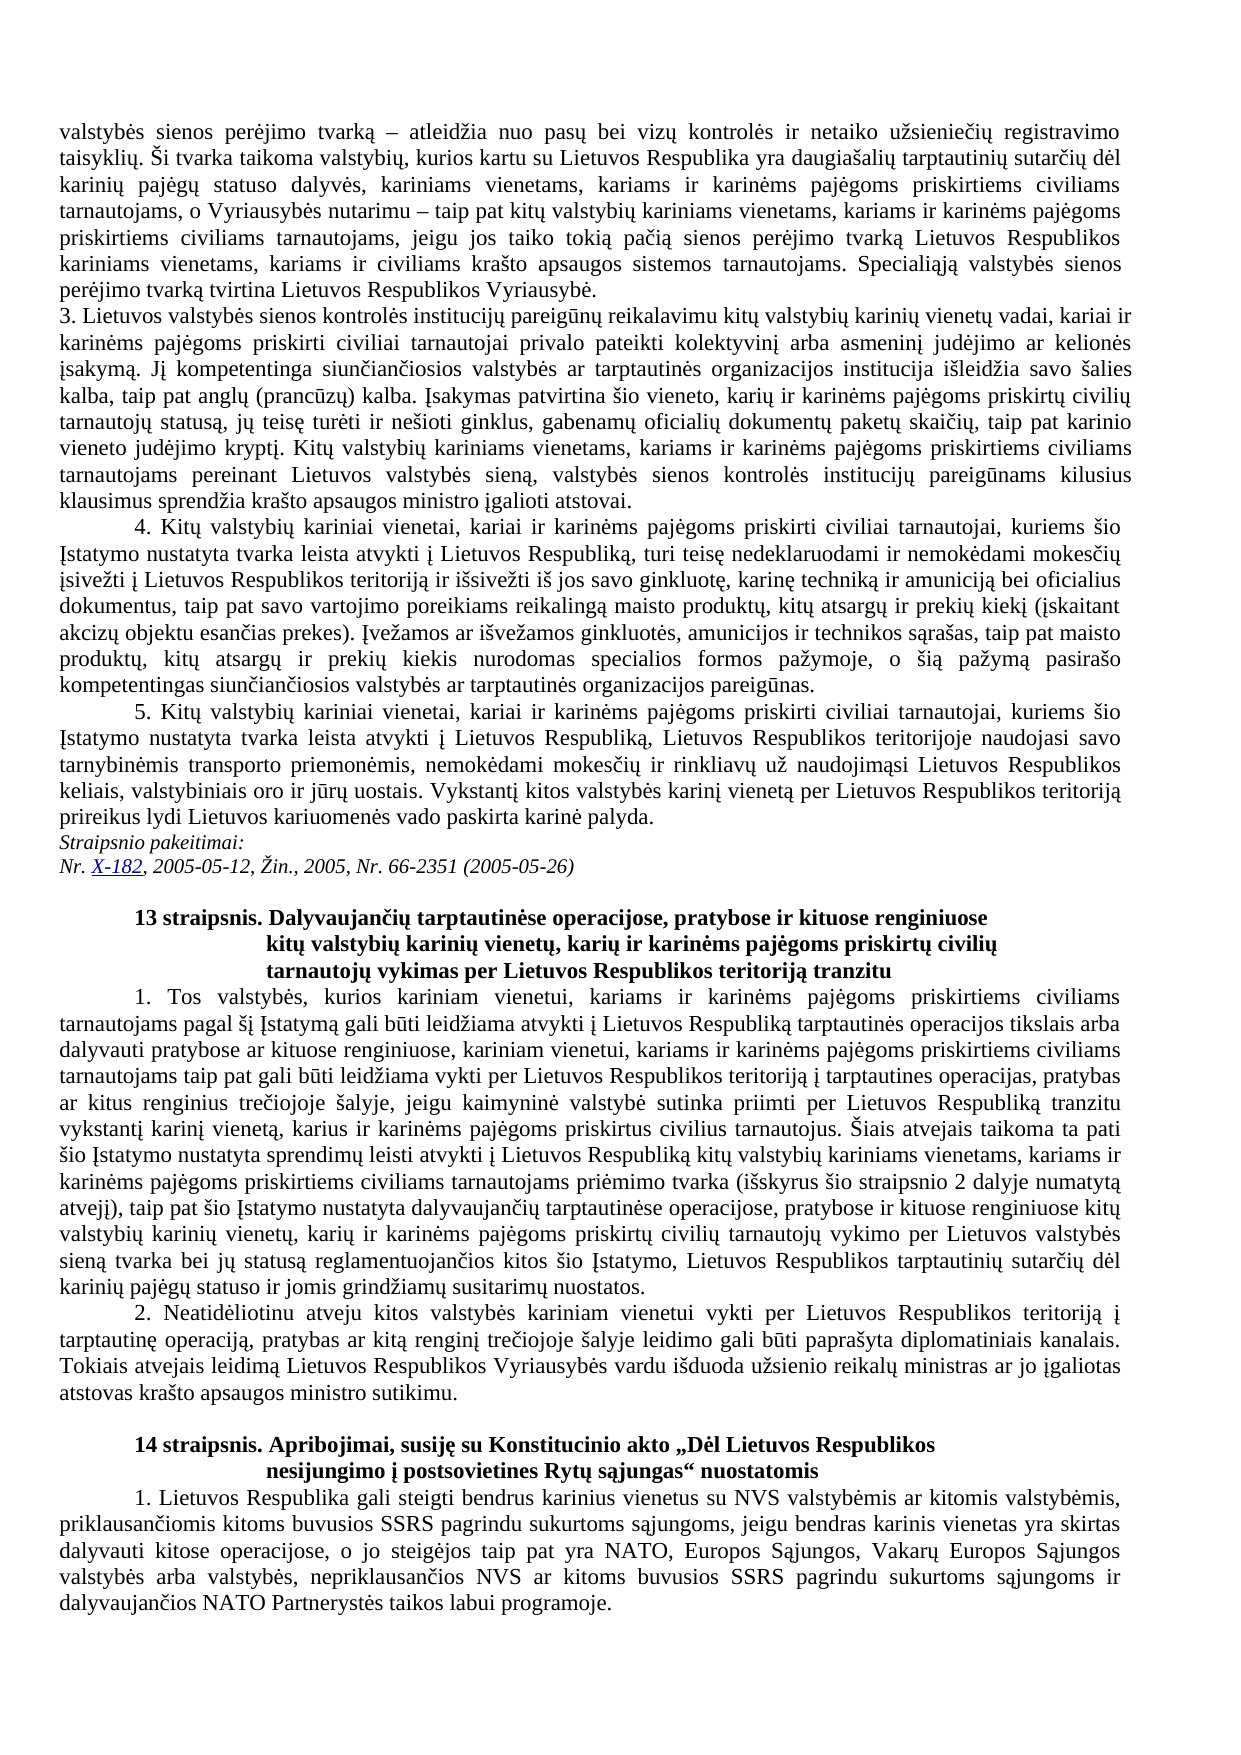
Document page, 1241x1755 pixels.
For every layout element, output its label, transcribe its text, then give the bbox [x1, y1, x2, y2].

text 1. Tos valstybės, kurios kariniam vienetui, kariams ir karinėms pajėgoms priskirtiems civiliams tarnautojams pagal šį Įstatymą gali būti leidžiama atvykti į Lietuvos Respubliką tarptautinės operacijos tikslais arba dalyvauti pratybose ar kituose renginiuose, kariniam vienetui, kariams ir karinėms pajėgoms priskirtiems civiliams tarnautojams taip pat gali būti leidžiama vykti per Lietuvos Respublikos teritoriją į tarptautines operacijas, pratybas ar kitus renginius trečiojoje šalyje, jeigu kaimyninė valstybė sutinka priimti per Lietuvos Respubliką tranzitu vykstantį karinį vienetą, karius ir karinėms pajėgoms priskirtus civilius tarnautojus. Šiais atvejais taikoma ta pati šio Įstatymo nustatyta sprendimų leisti atvykti į Lietuvos Respubliką kitų valstybių kariniams vienetams, kariams ir karinėms pajėgoms priskirtiems civiliams tarnautojams priėmimo tvarka (išskyrus šio straipsnio 2 dalyje numatytą atvejį), taip pat šio Įstatymo nustatyta dalyvaujančių tarptautinėse operacijose, pratybose ir kituose renginiuose kitų valstybių karinių vienetų, karių ir karinėms pajėgoms priskirtų civilių tarnautojų vykimo per Lietuvos valstybės sieną tvarka bei jų statusą reglamentuojančios kitos šio Įstatymo, Lietuvos Respublikos tarptautinių sutarčių dėl karinių pajėgų statuso ir jomis grindžiamų susitarimų nuostatos. [59, 983, 1122, 1299]
text tarnautojų vykimas per Lietuvos Respublikos teritoriją tranzitu [266, 957, 1122, 983]
text 5. Kitų valstybių kariniai vienetai, kariai ir karinėms pajėgoms priskirti civiliai tarnautojai, kuriems šio Įstatymo nustatyta tvarka leista atvykti į Lietuvos Respubliką, Lietuvos Respublikos teritorijoje naudojasi savo tarnybinėmis transporto priemonėmis, nemokėdami mokesčių ir rinkliavų už naudojimąsi Lietuvos Respublikos keliais, valstybiniais oro ir jūrų uostais. Vykstantį kitos valstybės karinį vienetą per Lietuvos Respublikos teritoriją prireikus lydi Lietuvos kariuomenės vado paskirta karinė palyda. [59, 698, 1122, 830]
text 1. Lietuvos Respublika gali steigti bendrus karinius vienetus su NVS valstybėmis ar kitomis valstybėmis, priklausančiomis kitoms buvusios SSRS pagrindu sukurtoms sąjungoms, jeigu bendras karinis vienetas yra skirtas dalyvauti kitose operacijose, o jo steigėjos taip pat yra NATO, Europos Sąjungos, Vakarų Europos Sąjungos valstybės arba valstybės, nepriklausančios NVS ar kitoms buvusios SSRS pagrindu sukurtoms sąjungoms ir dalyvaujančios NATO Partnerystės taikos labui programoje. [59, 1484, 1122, 1616]
text Nr. X-182, 2005-05-12, Žin., 2005, Nr. 66-2351 (2005-05-26) [59, 854, 1122, 878]
text 3. Lietuvos valstybės sienos kontrolės institucijų pareigūnų reikalavimu kitų valstybių karinių vienetų vadai, kariai ir karinėms pajėgoms priskirti civiliai tarnautojai privalo pateikti kolektyvinį arba asmeninį judėjimo ar kelionės įsakymą. Jį kompetentinga siunčiančiosios valstybės ar tarptautinės organizacijos institucija išleidžia savo šalies kalba, taip pat anglų (prancūzų) kalba. Įsakymas patvirtina šio vieneto, karių ir karinėms pajėgoms priskirtų civilių tarnautojų statusą, jų teisę turėti ir nešioti ginklus, gabenamų oficialių dokumentų paketų skaičių, taip pat karinio vieneto judėjimo kryptį. Kitų valstybių kariniams vienetams, kariams ir karinėms pajėgoms priskirtiems civiliams tarnautojams pereinant Lietuvos valstybės sieną, valstybės sienos kontrolės institucijų pareigūnams kilusius klausimus sprendžia krašto apsaugos ministro įgalioti atstovai. [59, 303, 1133, 513]
text 2. Neatidėliotinu atveju kitos valstybės kariniam vienetui vykti per Lietuvos Respublikos teritoriją į tarptautinę operaciją, pratybas ar kitą renginį trečiojoje šalyje leidimo gali būti paprašyta diplomatiniais kanalais. Tokiais atvejais leidimą Lietuvos Respublikos Vyriausybės vardu išduoda užsienio reikalų ministras ar jo įgaliotas atstovas krašto apsaugos ministro sutikimu. [59, 1299, 1122, 1405]
text 13 straipsnis. Dalyvaujančių tarptautinėse operacijose, pratybose ir kituose renginiuose [134, 904, 1122, 931]
text Straipsnio pakeitimai: [59, 830, 1122, 854]
text 14 straipsnis. Apribojimai, susiję su Konstitucinio akto „Dėl Lietuvos Respublikos [134, 1431, 1122, 1458]
text nesijungimo į postsovietines Rytų sąjungas“ nuostatomis [266, 1458, 1122, 1484]
text kitų valstybių karinių vienetų, karių ir karinėms pajėgoms priskirtų civilių [266, 931, 1122, 957]
text valstybės sienos perėjimo tvarką – atleidžia nuo pasų bei vizų kontrolės ir netaiko užsieniečių registravimo taisyklių. Ši tvarka taikoma valstybių, kurios kartu su Lietuvos Respublika yra daugiašalių tarptautinių sutarčių dėl karinių pajėgų statuso dalyvės, kariniams vienetams, kariams ir karinėms pajėgoms priskirtiems civiliams tarnautojams, o Vyriausybės nutarimu – taip pat kitų valstybių kariniams vienetams, kariams ir karinėms pajėgoms priskirtiems civiliams tarnautojams, jeigu jos taiko tokią pačią sienos perėjimo tvarką Lietuvos Respublikos kariniams vienetams, kariams ir civiliams krašto apsaugos sistemos tarnautojams. Specialiąją valstybės sienos perėjimo tvarką tvirtina Lietuvos Respublikos Vyriausybė. [59, 118, 1122, 303]
text 4. Kitų valstybių kariniai vienetai, kariai ir karinėms pajėgoms priskirti civiliai tarnautojai, kuriems šio Įstatymo nustatyta tvarka leista atvykti į Lietuvos Respubliką, turi teisę nedeklaruodami ir nemokėdami mokesčių įsivežti į Lietuvos Respublikos teritoriją ir išsivežti iš jos savo ginkluotę, karinę techniką ir amuniciją bei oficialius dokumentus, taip pat savo vartojimo poreikiams reikalingą maisto produktų, kitų atsargų ir prekių kiekį (įskaitant akcizų objektu esančias prekes). Įvežamos ar išvežamos ginkluotės, amunicijos ir technikos sąrašas, taip pat maisto produktų, kitų atsargų ir prekių kiekis nurodomas specialios formos pažymoje, o šią pažymą pasirašo kompetentingas siunčiančiosios valstybės ar tarptautinės organizacijos pareigūnas. [59, 513, 1122, 698]
